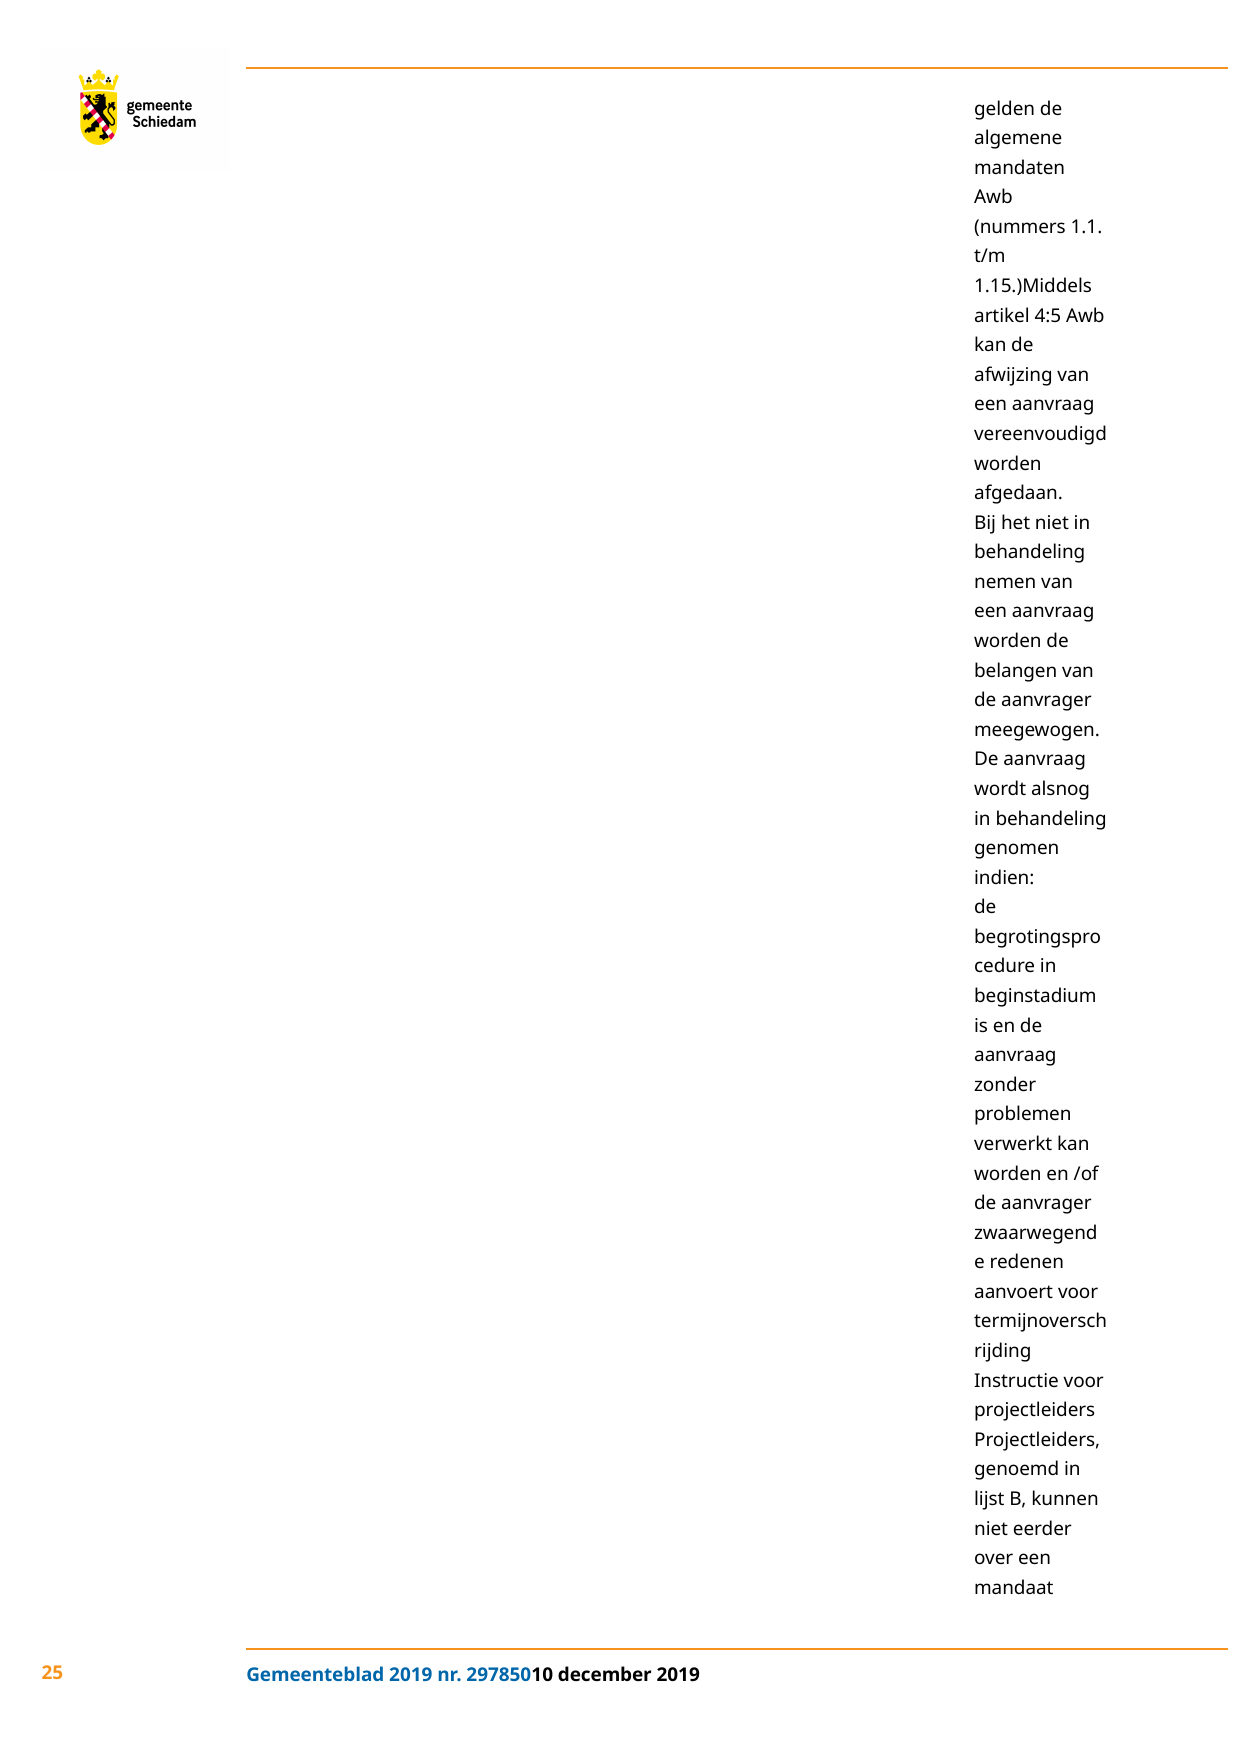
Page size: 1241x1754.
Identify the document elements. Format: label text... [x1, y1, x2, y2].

picture [41, 47, 231, 172]
table_cell gelden de algemene mandaten Awb (nummers 1.1. t/m 1.15.)Middels artikel 4:5 Awb kan de afwijzing van een aanvraag vereenvoudigd worden afgedaan. Bij het niet in behandeling nemen van een aanvraag worden de belangen van de aanvrager meegewogen. De aanvraag wordt alsnog in behandeling genomen indien: de begrotingsprocedure in beginstadium is en de aanvraag zonder problemen verwerkt kan worden en /of de aanvrager zwaarwegende redenen aanvoert voor termijnoverschrijding Instructie voor projectleiders Projectleiders, genoemd in lijst B, kunnen niet eerder over een mandaat [974, 95, 1107, 1600]
table_cell [663, 95, 707, 1600]
table_cell [293, 95, 663, 1600]
table_cell [708, 95, 841, 1600]
table_cell [841, 95, 974, 1600]
table_cell [248, 95, 292, 1600]
